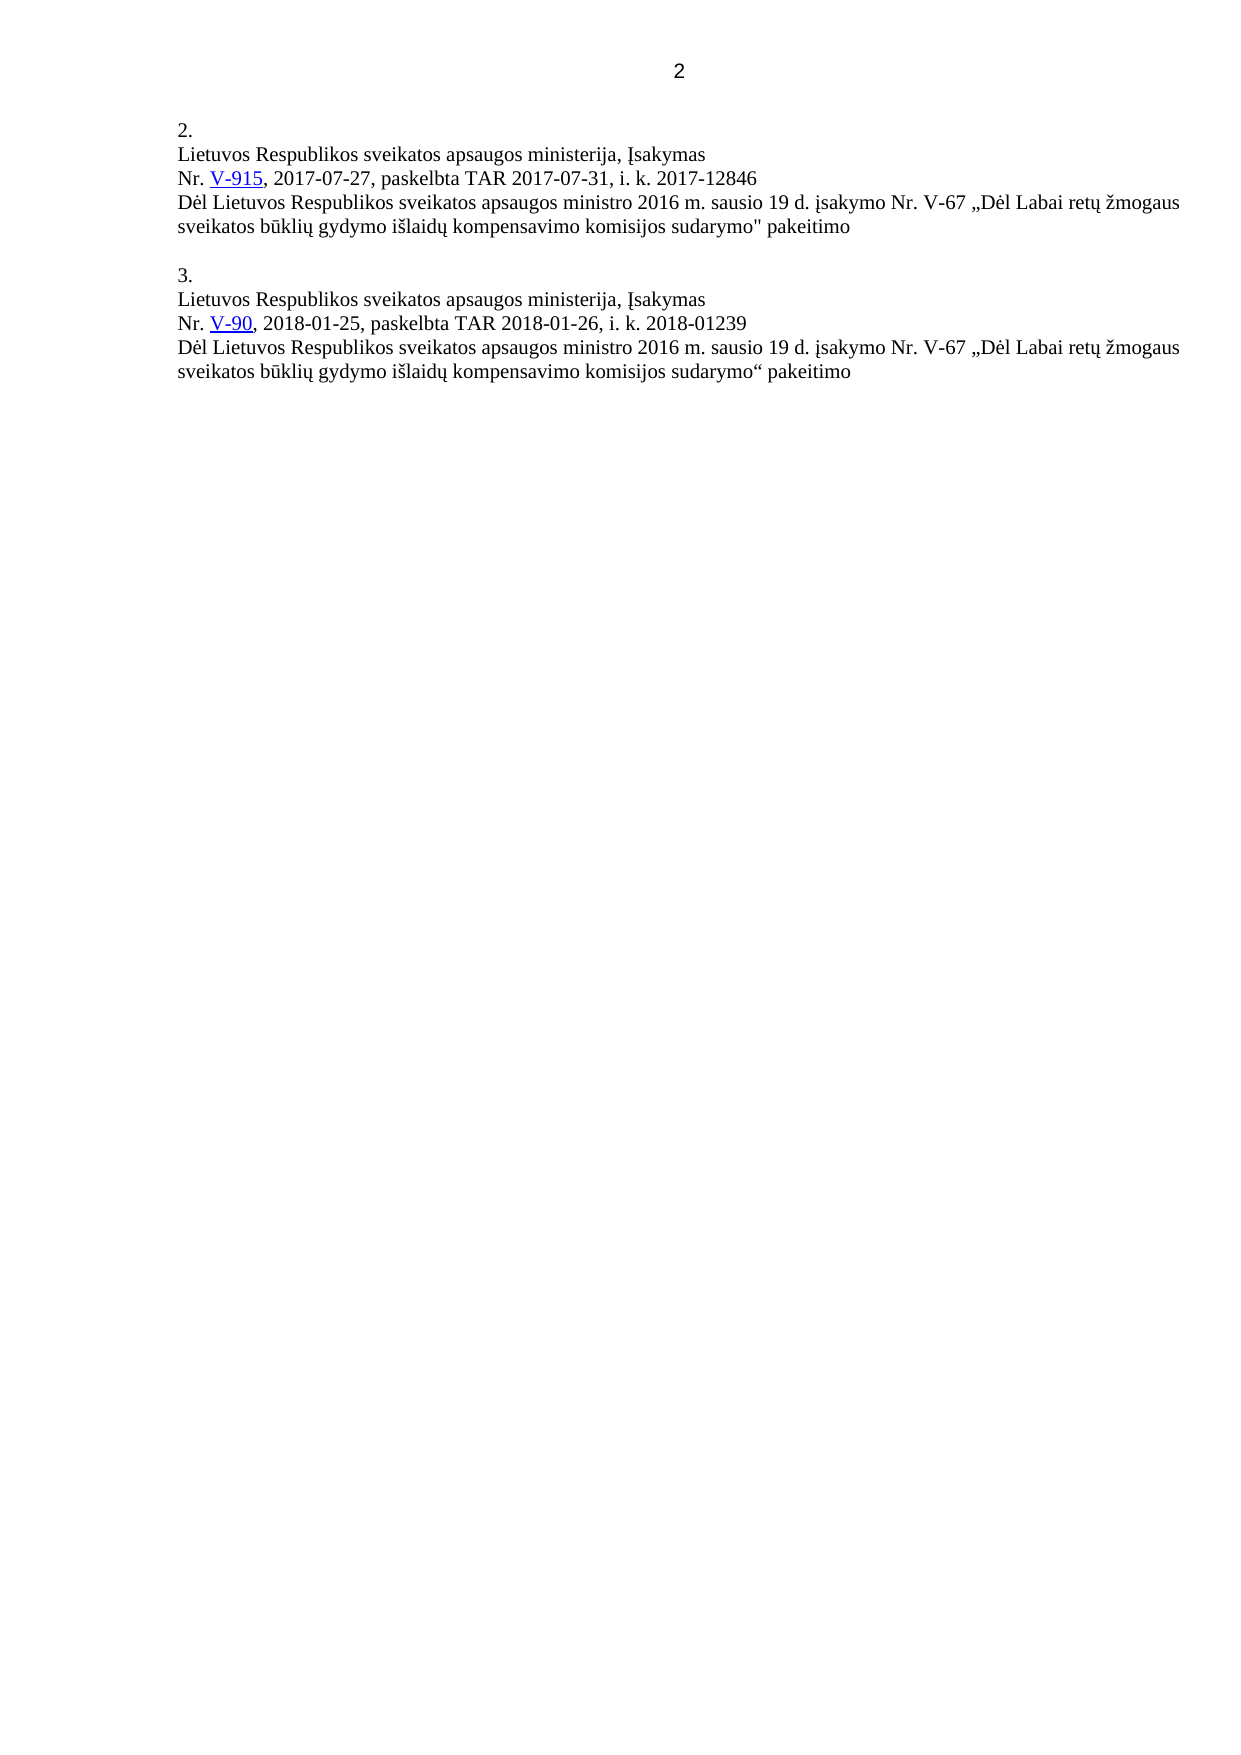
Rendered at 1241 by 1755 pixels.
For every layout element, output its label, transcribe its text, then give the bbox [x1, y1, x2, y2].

text Lietuvos Respublikos sveikatos apsaugos ministerija, Įsakymas [177, 142, 1181, 166]
text 2. [177, 118, 1181, 142]
text Nr. V-915, 2017-07-27, paskelbta TAR 2017-07-31, i. k. 2017-12846 [177, 166, 1181, 190]
text Nr. V-90, 2018-01-25, paskelbta TAR 2018-01-26, i. k. 2018-01239 [177, 311, 1181, 335]
text 3. [177, 262, 1181, 287]
text Lietuvos Respublikos sveikatos apsaugos ministerija, Įsakymas [177, 287, 1181, 311]
text Dėl Lietuvos Respublikos sveikatos apsaugos ministro 2016 m. sausio 19 d. įsakymo Nr. V-67 „Dėl Labai retų žmogaus sveikatos būklių gydymo išlaidų kompensavimo komisijos sudarymo" pakeitimo [177, 190, 1181, 238]
text Dėl Lietuvos Respublikos sveikatos apsaugos ministro 2016 m. sausio 19 d. įsakymo Nr. V-67 „Dėl Labai retų žmogaus sveikatos būklių gydymo išlaidų kompensavimo komisijos sudarymo“ pakeitimo [177, 335, 1181, 383]
